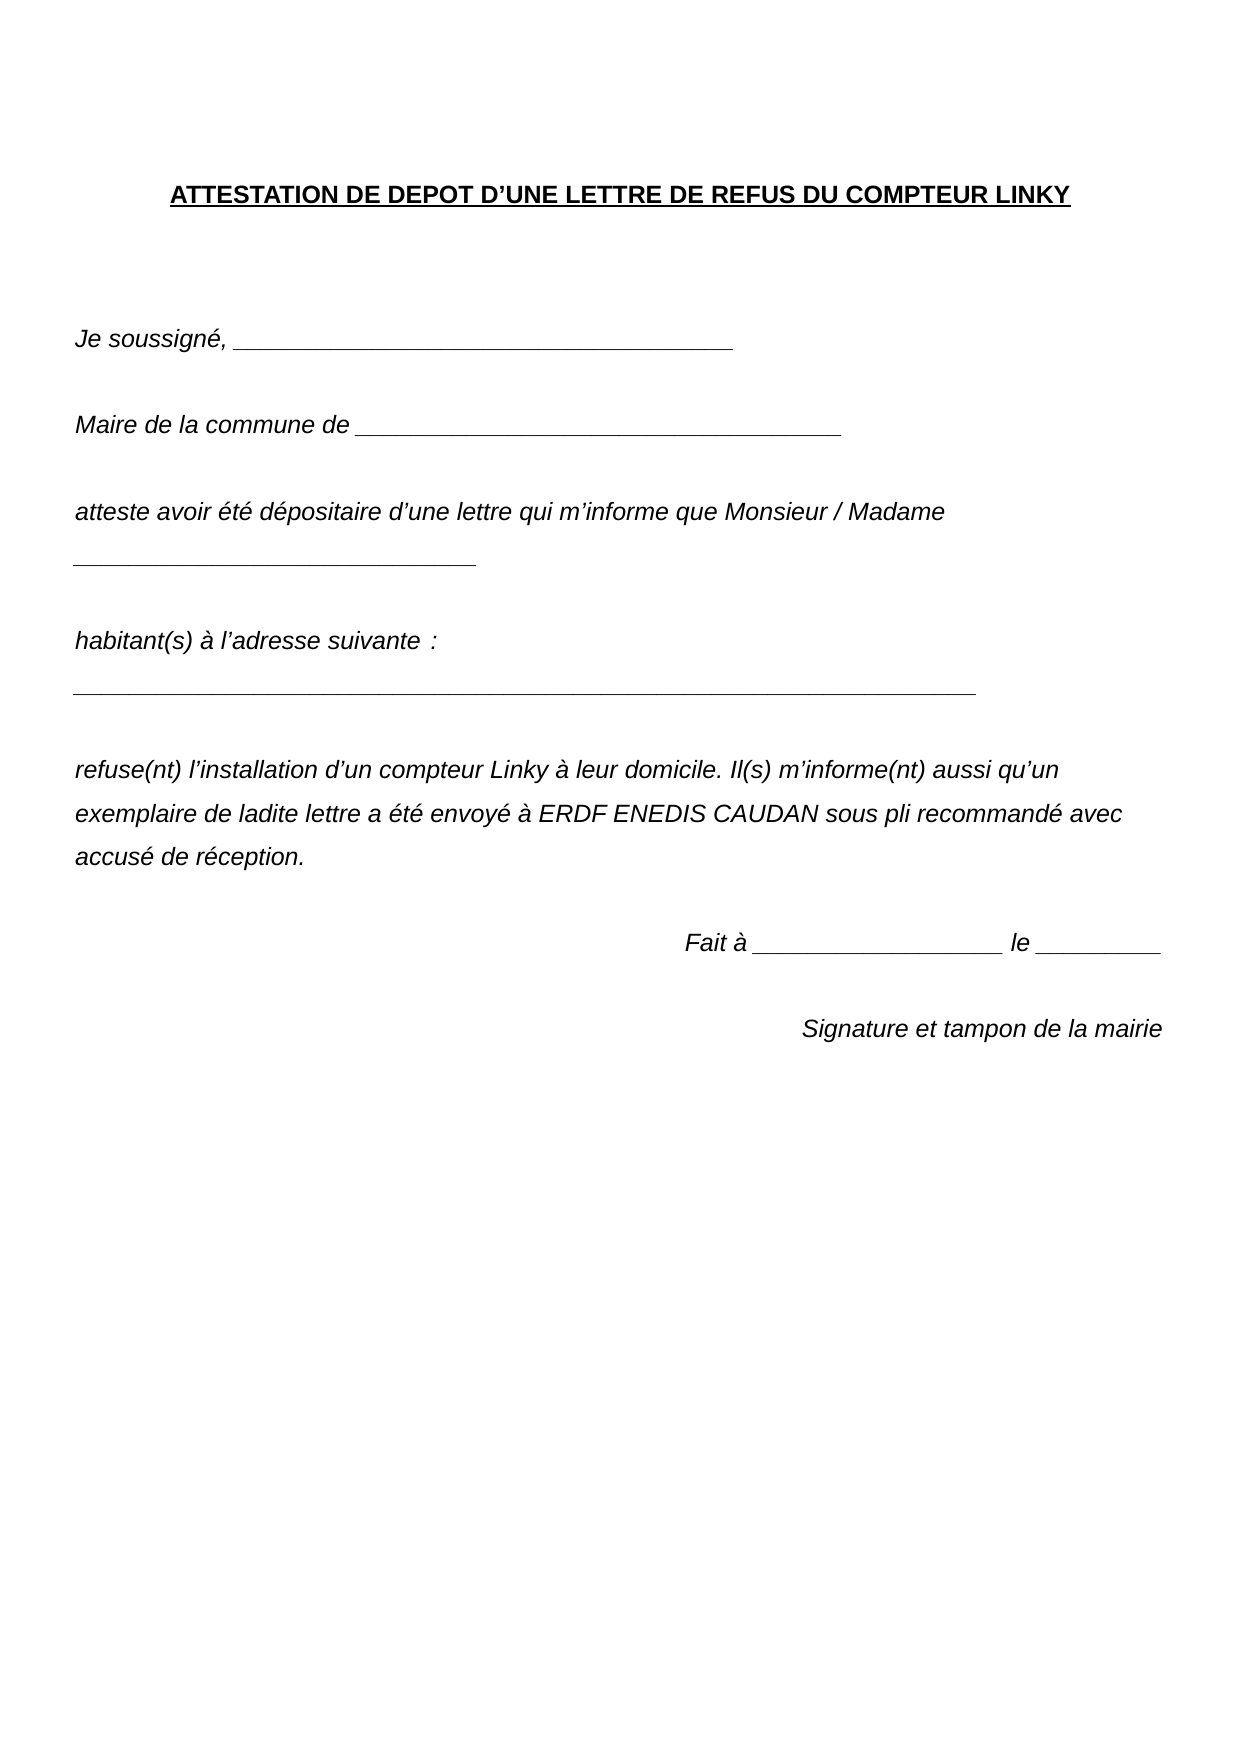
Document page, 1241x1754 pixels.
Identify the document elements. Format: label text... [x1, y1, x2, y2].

text Signature et tampon de la mairie [75, 1014, 1165, 1043]
text habitant(s) à l’adresse suivante : _________________________________________________________________ [75, 626, 1165, 698]
text Je soussigné, ____________________________________ [75, 324, 1165, 353]
text Maire de la commune de ___________________________________ [75, 410, 1165, 439]
text Fait à __________________ le _________ [75, 928, 1165, 957]
text ATTESTATION DE DEPOT D’UNE LETTRE DE REFUS DU COMPTEUR LINKY [75, 180, 1165, 209]
text refuse(nt) l’installation d’un compteur Linky à leur domicile. Il(s) m’informe(nt) aussi qu’un exemplaire de ladite lettre a été envoyé à ERDF ENEDIS CAUDAN sous pli recommandé avec accusé de réception. [75, 755, 1165, 870]
text atteste avoir été dépositaire d’une lettre qui m’informe que Monsieur / Madame _____________________________ [75, 497, 1165, 568]
